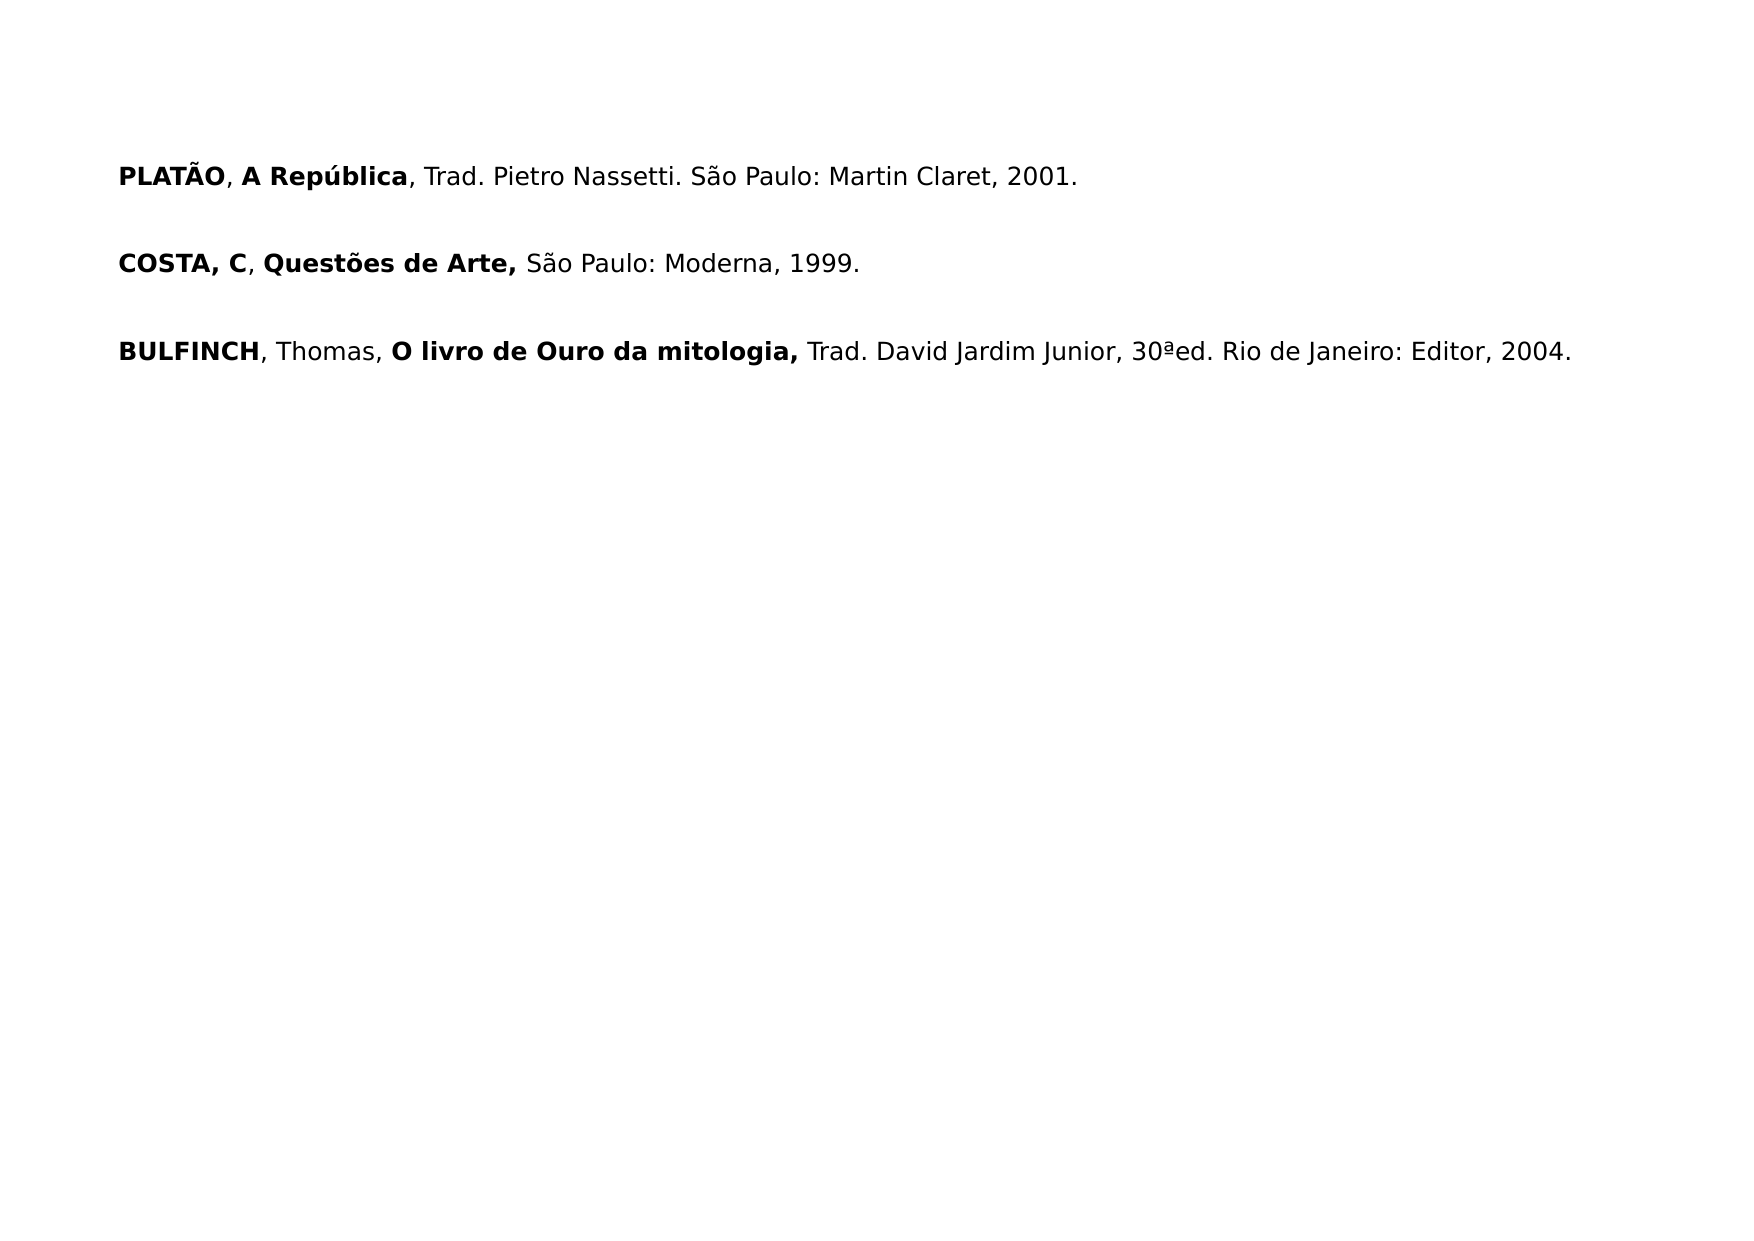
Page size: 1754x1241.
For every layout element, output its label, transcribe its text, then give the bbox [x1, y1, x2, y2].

text PLATÃO, A República, Trad. Pietro Nassetti. São Paulo: Martin Claret, 2001. [118, 162, 1636, 191]
text BULFINCH, Thomas, O livro de Ouro da mitologia, Trad. David Jardim Junior, 30ªed. Rio de Janeiro: Editor, 2004. [118, 337, 1636, 366]
text COSTA, C, Questões de Arte, São Paulo: Moderna, 1999. [118, 249, 1636, 278]
